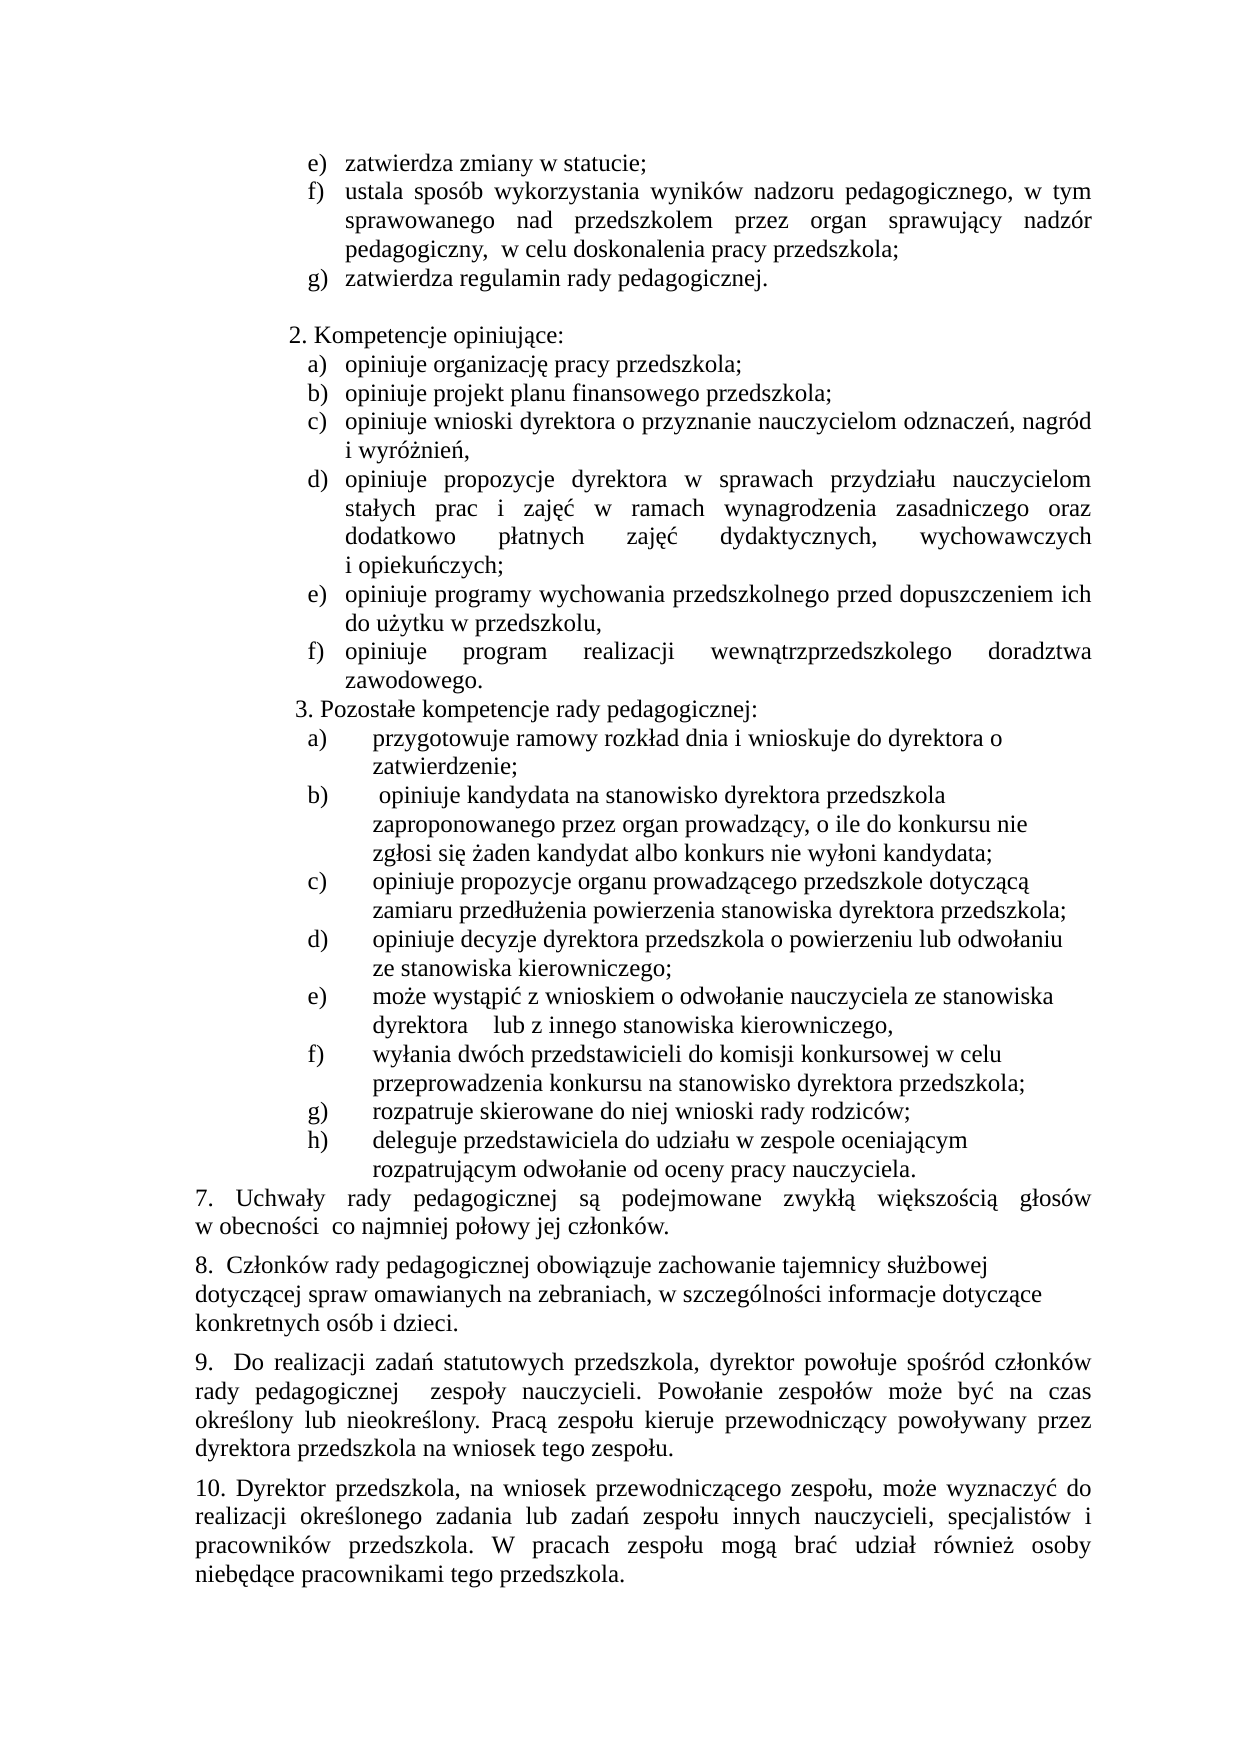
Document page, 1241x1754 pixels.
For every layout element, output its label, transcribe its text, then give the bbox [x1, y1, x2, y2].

list opiniuje propozycje organu prowadzącego przedszkole dotyczącą zamiaru przedłużenia powierzenia stanowiska dyrektora przedszkola; [307, 866, 1092, 924]
list 9. Do realizacji zadań statutowych przedszkola, dyrektor powołuje spośród członków rady pedagogicznej zespoły nauczycieli. Powołanie zespołów może być na czas określony lub nieokreślony. Pracą zespołu kieruje przewodniczący powoływany przez dyrektora przedszkola na wniosek tego zespołu. [195, 1347, 1092, 1462]
list opiniuje decyzje dyrektora przedszkola o powierzeniu lub odwołaniu ze stanowiska kierowniczego; [307, 924, 1092, 981]
list opiniuje propozycje dyrektora w sprawach przydziału nauczycielom stałych prac i zajęć w ramach wynagrodzenia zasadniczego oraz dodatkowo płatnych zajęć dydaktycznych, wychowawczych i opiekuńczych; [307, 464, 1092, 579]
list 7. Uchwały rady pedagogicznej są podejmowane zwykłą większością głosów w obecności co najmniej połowy jej członków. [195, 1183, 1092, 1240]
list rozpatruje skierowane do niej wnioski rady rodziców; [307, 1096, 1092, 1125]
list przygotowuje ramowy rozkład dnia i wnioskuje do dyrektora o zatwierdzenie; [307, 723, 1092, 780]
list 8. Członków rady pedagogicznej obowiązuje zachowanie tajemnicy służbowej dotyczącej spraw omawianych na zebraniach, w szczególności informacje dotyczące konkretnych osób i dzieci. [195, 1251, 1092, 1337]
list 10. Dyrektor przedszkola, na wniosek przewodniczącego zespołu, może wyznaczyć do realizacji określonego zadania lub zadań zespołu innych nauczycieli, specjalistów i pracowników przedszkola. W pracach zespołu mogą brać udział również osoby niebędące pracownikami tego przedszkola. [195, 1473, 1092, 1588]
list opiniuje program realizacji wewnątrzprzedszkolego doradztwa zawodowego. [307, 636, 1092, 694]
list opiniuje kandydata na stanowisko dyrektora przedszkola zaproponowanego przez organ prowadzący, o ile do konkursu nie zgłosi się żaden kandydat albo konkurs nie wyłoni kandydata; [307, 780, 1092, 866]
list opiniuje projekt planu finansowego przedszkola; [307, 378, 1092, 406]
list opiniuje organizację pracy przedszkola; [307, 349, 1092, 378]
list opiniuje wnioski dyrektora o przyznanie nauczycielom odznaczeń, nagród i wyróżnień, [307, 406, 1092, 464]
list zatwierdza regulamin rady pedagogicznej. [307, 263, 1092, 291]
list wyłania dwóch przedstawicieli do komisji konkursowej w celu przeprowadzenia konkursu na stanowisko dyrektora przedszkola; [307, 1039, 1092, 1096]
list opiniuje programy wychowania przedszkolnego przed dopuszczeniem ich do użytku w przedszkolu, [307, 579, 1092, 636]
list zatwierdza zmiany w statucie; [307, 148, 1092, 176]
list deleguje przedstawiciela do udziału w zespole oceniającym rozpatrującym odwołanie od oceny pracy nauczyciela. [307, 1125, 1092, 1183]
list może wystąpić z wnioskiem o odwołanie nauczyciela ze stanowiska dyrektora lub z innego stanowiska kierowniczego, [307, 981, 1092, 1039]
list 3. Pozostałe kompetencje rady pedagogicznej: [232, 694, 1092, 723]
list ustala sposób wykorzystania wyników nadzoru pedagogicznego, w tym sprawowanego nad przedszkolem przez organ sprawujący nadzór pedagogiczny, w celu doskonalenia pracy przedszkola; [307, 176, 1092, 263]
list 2. Kompetencje opiniujące: [232, 320, 1092, 349]
